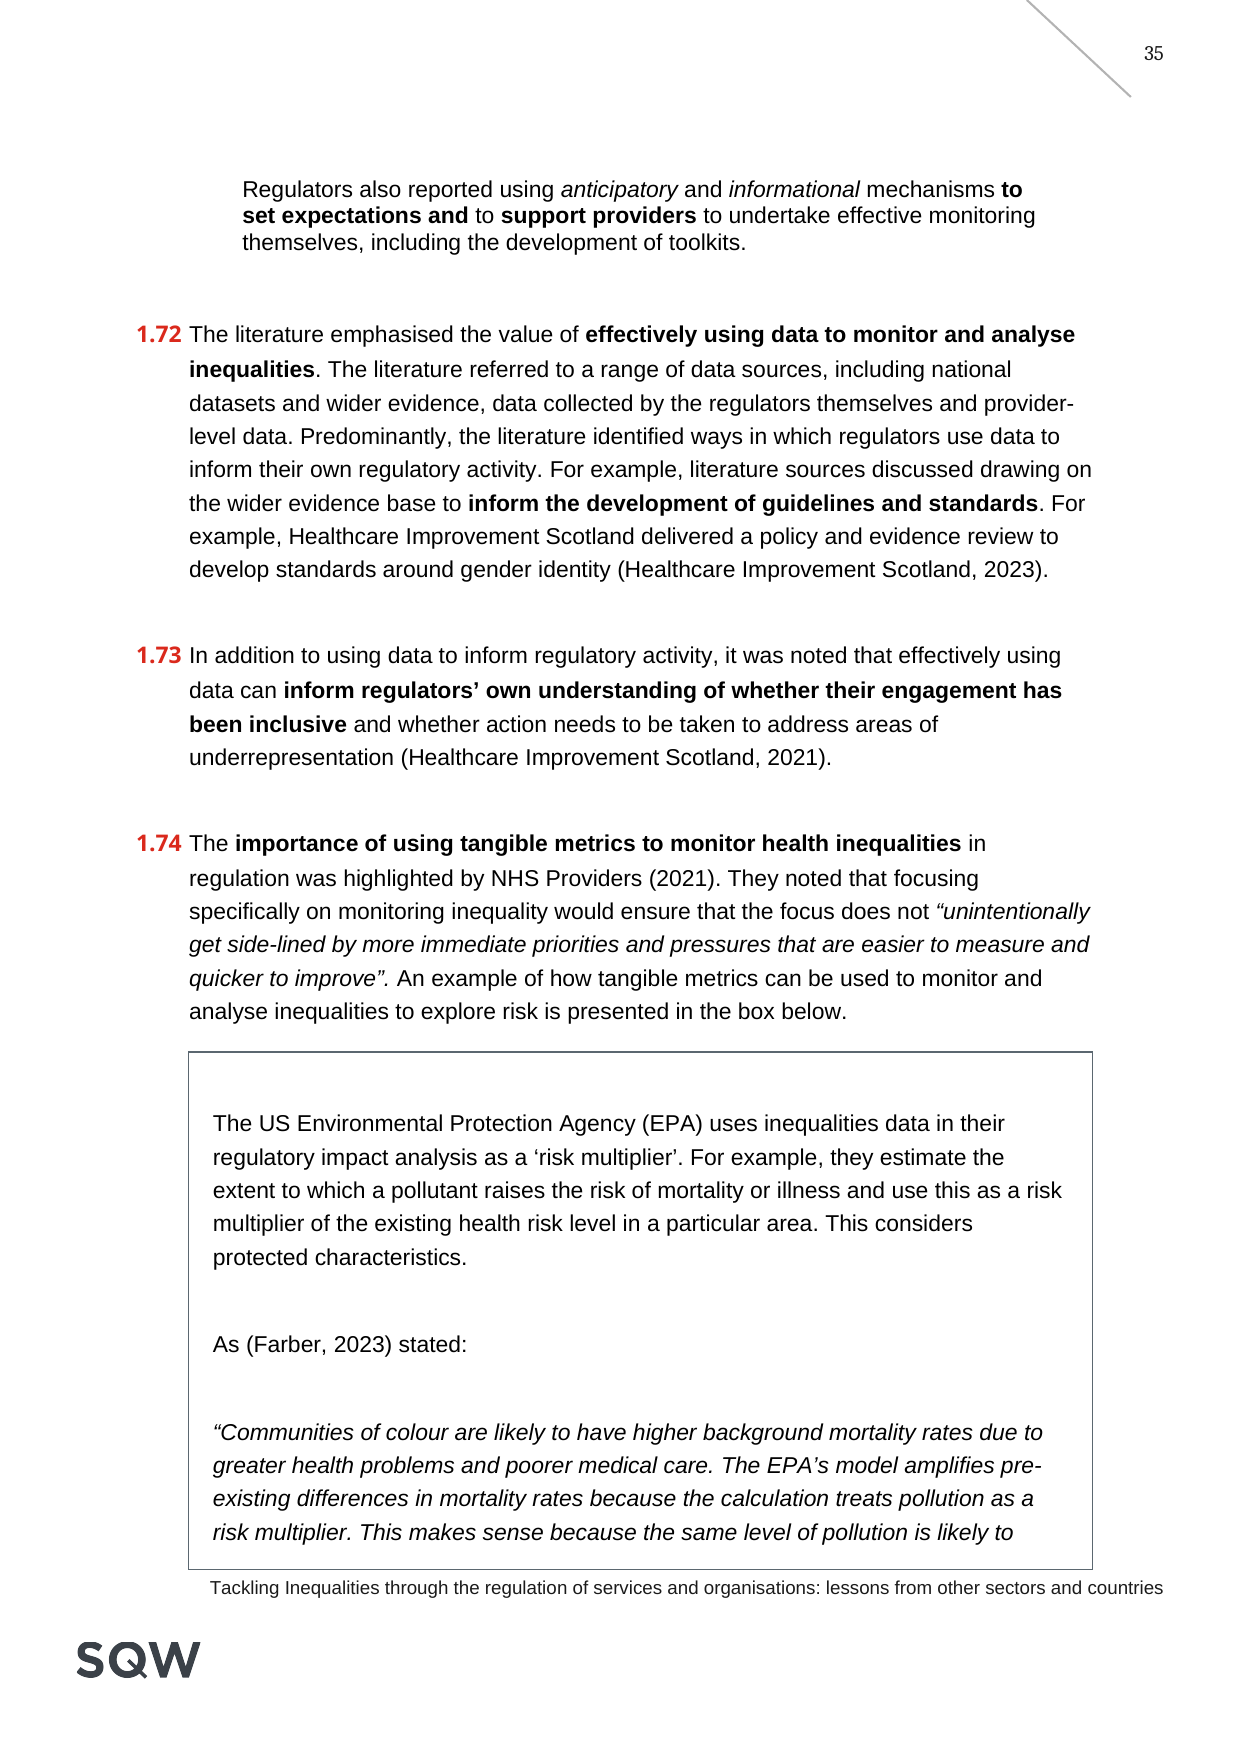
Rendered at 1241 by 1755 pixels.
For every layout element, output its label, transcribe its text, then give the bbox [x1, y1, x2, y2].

list The importance of using tangible metrics to monitor health inequalities in regulation was highlighted by NHS Providers (2021). They noted that focusing specifically on monitoring inequality would ensure that the focus does not “unintentionally get side-lined by more immediate priorities and pressures that are easier to measure and quicker to improve”. An example of how tangible metrics can be used to monitor and analyse inequalities to explore risk is presented in the box below. [136, 824, 1093, 1024]
table_header The US Environmental Protection Agency (EPA) uses inequalities data in their regulatory impact analysis as a ‘risk multiplier’. For example, they estimate the extent to which a pollutant raises the risk of mortality or illness and use this as a risk multiplier of the existing health risk level in a particular area. This considers protected characteristics. As (Farber, 2023) stated: “Communities of colour are likely to have higher background mortality rates due to greater health problems and poorer medical care. The EPA’s model amplifies pre-existing differences in mortality rates because the calculation treats pollution as a risk multiplier. This makes sense because the same level of pollution is likely to [189, 1053, 1092, 1568]
list In addition to using data to inform regulatory activity, it was noted that effectively using data can inform regulators’ own understanding of whether their engagement has been inclusive and whether action needs to be taken to address areas of underrepresentation (Healthcare Improvement Scotland, 2021). [136, 637, 1093, 770]
list The literature emphasised the value of effectively using data to monitor and analyse inequalities. The literature referred to a range of data sources, including national datasets and wider evidence, data collected by the regulators themselves and provider-level data. Predominantly, the literature identified ways in which regulators use data to inform their own regulatory activity. For example, literature sources discussed drawing on the wider evidence base to inform the development of guidelines and standards. For example, Healthcare Improvement Scotland delivered a policy and evidence review to develop standards around gender identity (Healthcare Improvement Scotland, 2023). [136, 316, 1093, 583]
table_header Regulators also reported using anticipatory and informational mechanisms to set expectations and to support providers to undertake effective monitoring themselves, including the development of toolkits. [189, 142, 1093, 289]
